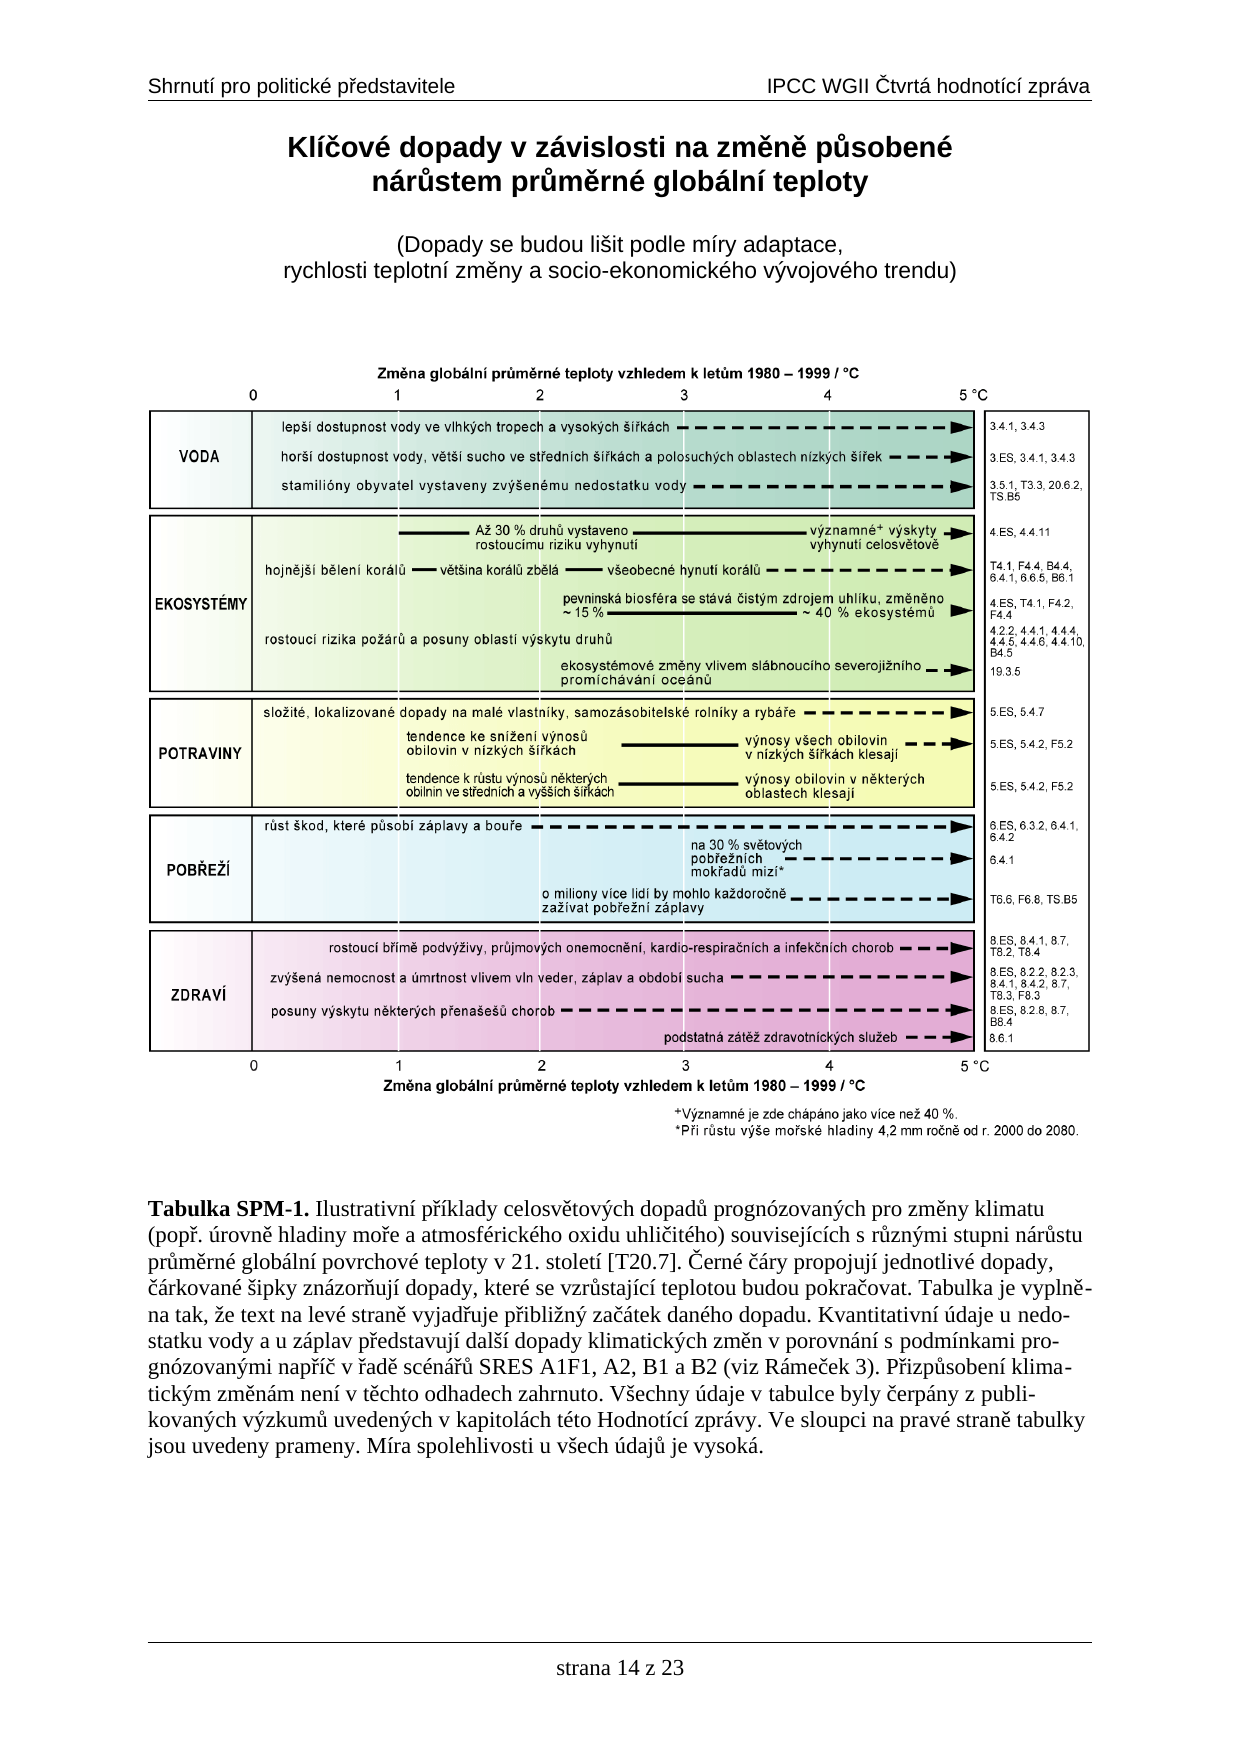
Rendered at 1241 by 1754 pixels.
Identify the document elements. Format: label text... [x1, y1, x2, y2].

text Tabulka SPM-1. Ilustrativní příklady celosvětových dopadů prognózovaných pro změny klimatu (popř. úrovně hladiny moře a atmosférického oxidu uhličitého) souvisejících s různými stupni nárůstu průměrné globální povrchové teploty v 21. století [T20.7]. Černé čáry propojují jednotlivé dopady, čárkované šipky znázorňují dopady, které se vzrůstající teplotou budou pokračovat. Tabulka je vyplně­na tak, že text na levé straně vyjadřuje přibližný začátek daného dopadu. Kvantitativní údaje u nedo­statku vody a u záplav představují další dopady klimatických změn v porovnání s podmínkami pro­gnózovanými napříč v řadě scénářů SRES A1F1, A2, B1 a B2 (viz Rámeček 3). Přizpůsobení klima­tickým změnám není v těchto odhadech zahrnuto. Všechny údaje v tabulce byly čerpány z publi­kovaných výzkumů uvedených v kapitolách této Hodnotící zprávy. Ve sloupci na pravé straně tabulky jsou uvedeny prameny. Míra spolehlivosti u všech údajů je vysoká. [148, 1195, 1092, 1459]
picture [149, 364, 1091, 1141]
text Klíčové dopady v závislosti na změně působené nárůstem průměrné globální teploty [148, 131, 1092, 198]
text (Dopady se budou lišit podle míry adaptace, rychlosti teplotní změny a socio-ekonomického vývojového trendu) [148, 231, 1092, 284]
